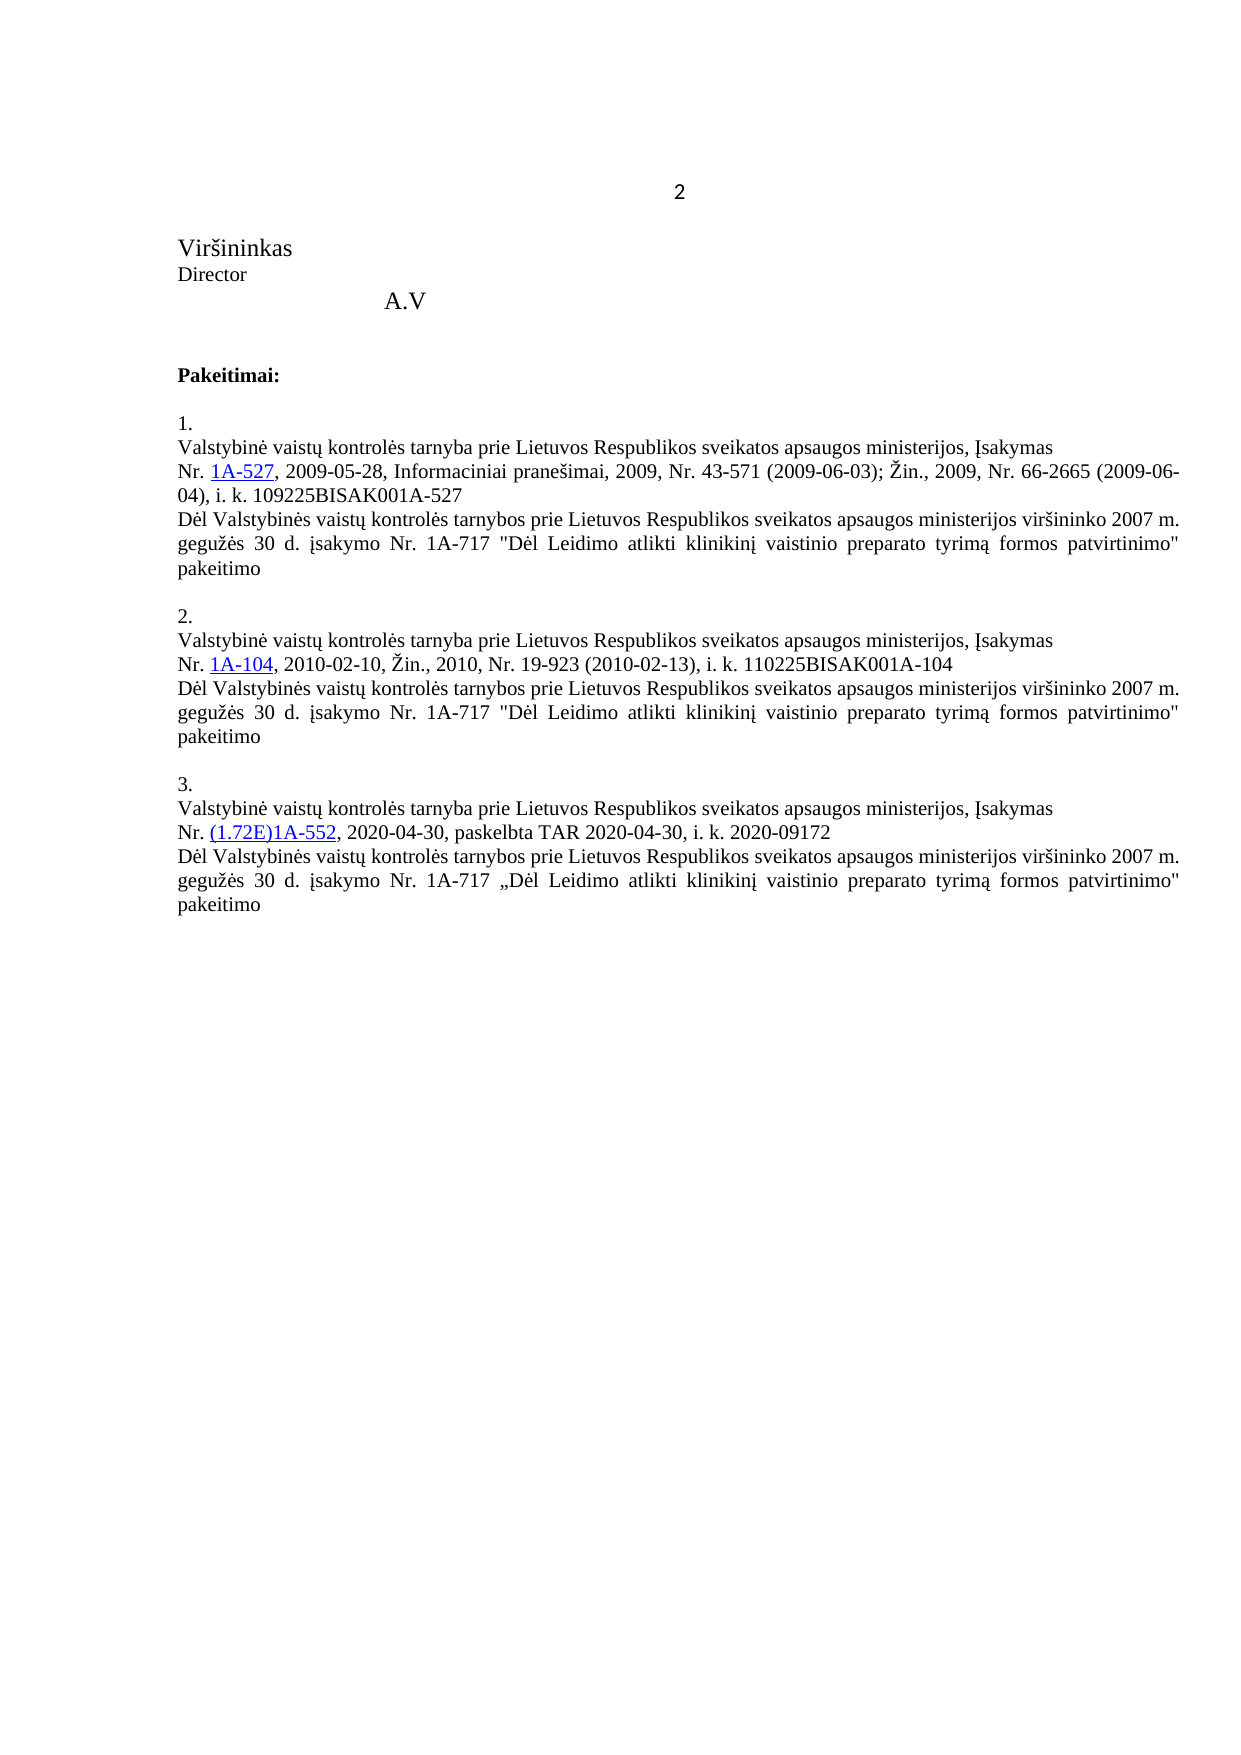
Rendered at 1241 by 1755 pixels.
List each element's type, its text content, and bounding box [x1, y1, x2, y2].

text Nr. (1.72E)1A-552, 2020-04-30, paskelbta TAR 2020-04-30, i. k. 2020-09172 [177, 820, 1181, 844]
text Viršininkas [177, 233, 1181, 262]
text Pakeitimai: [177, 363, 1181, 387]
text Dėl Valstybinės vaistų kontrolės tarnybos prie Lietuvos Respublikos sveikatos apsaugos ministerijos viršininko 2007 m. gegužės 30 d. įsakymo Nr. 1A-717 „Dėl Leidimo atlikti klinikinį vaistinio preparato tyrimą formos patvirtinimo" pakeitimo [177, 844, 1181, 916]
text Dėl Valstybinės vaistų kontrolės tarnybos prie Lietuvos Respublikos sveikatos apsaugos ministerijos viršininko 2007 m. gegužės 30 d. įsakymo Nr. 1A-717 "Dėl Leidimo atlikti klinikinį vaistinio preparato tyrimą formos patvirtinimo" pakeitimo [177, 507, 1181, 579]
text Nr. 1A-527, 2009-05-28, Informaciniai pranešimai, 2009, Nr. 43-571 (2009-06-03); Žin., 2009, Nr. 66-2665 (2009-06-04), i. k. 109225BISAK001A-527 [177, 459, 1181, 507]
text Valstybinė vaistų kontrolės tarnyba prie Lietuvos Respublikos sveikatos apsaugos ministerijos, Įsakymas [177, 628, 1181, 652]
text Valstybinė vaistų kontrolės tarnyba prie Lietuvos Respublikos sveikatos apsaugos ministerijos, Įsakymas [177, 796, 1181, 820]
text 3. [177, 772, 1181, 796]
text 2. [177, 603, 1181, 628]
text A.V [177, 286, 1181, 315]
text Valstybinė vaistų kontrolės tarnyba prie Lietuvos Respublikos sveikatos apsaugos ministerijos, Įsakymas [177, 435, 1181, 459]
text Dėl Valstybinės vaistų kontrolės tarnybos prie Lietuvos Respublikos sveikatos apsaugos ministerijos viršininko 2007 m. gegužės 30 d. įsakymo Nr. 1A-717 "Dėl Leidimo atlikti klinikinį vaistinio preparato tyrimą formos patvirtinimo" pakeitimo [177, 676, 1181, 748]
text Nr. 1A-104, 2010-02-10, Žin., 2010, Nr. 19-923 (2010-02-13), i. k. 110225BISAK001A-104 [177, 652, 1181, 676]
text Director [177, 262, 1181, 286]
text 1. [177, 411, 1181, 435]
